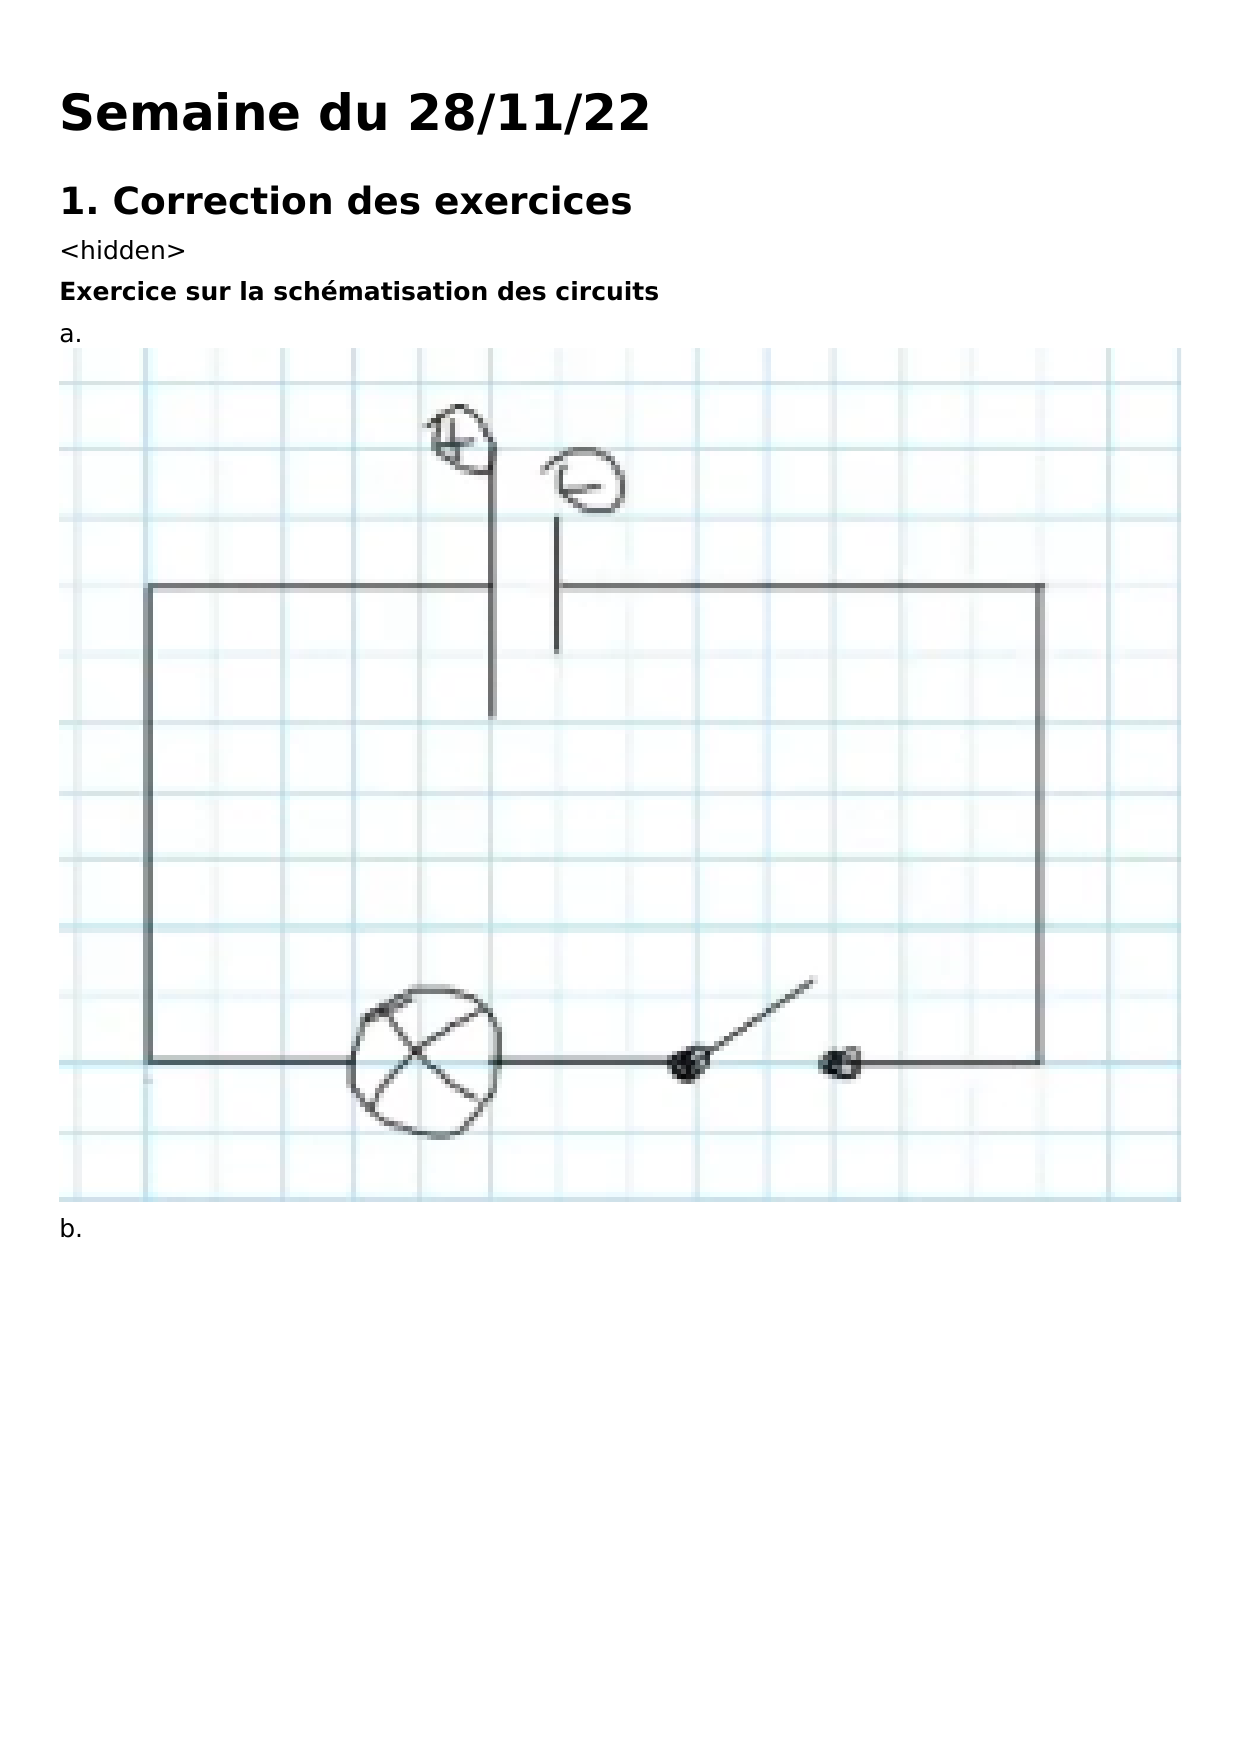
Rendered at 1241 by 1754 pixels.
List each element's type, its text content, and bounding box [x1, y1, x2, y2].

subtitle Semaine du 28/11/22 [59, 84, 1181, 142]
text a. [59, 319, 1181, 348]
text Exercice sur la schématisation des circuits [59, 278, 1181, 307]
picture [59, 348, 1182, 1202]
subtitle 1. Correction des exercices [59, 180, 1181, 223]
text b. [59, 1214, 1181, 1243]
text <hidden> [59, 236, 1181, 265]
